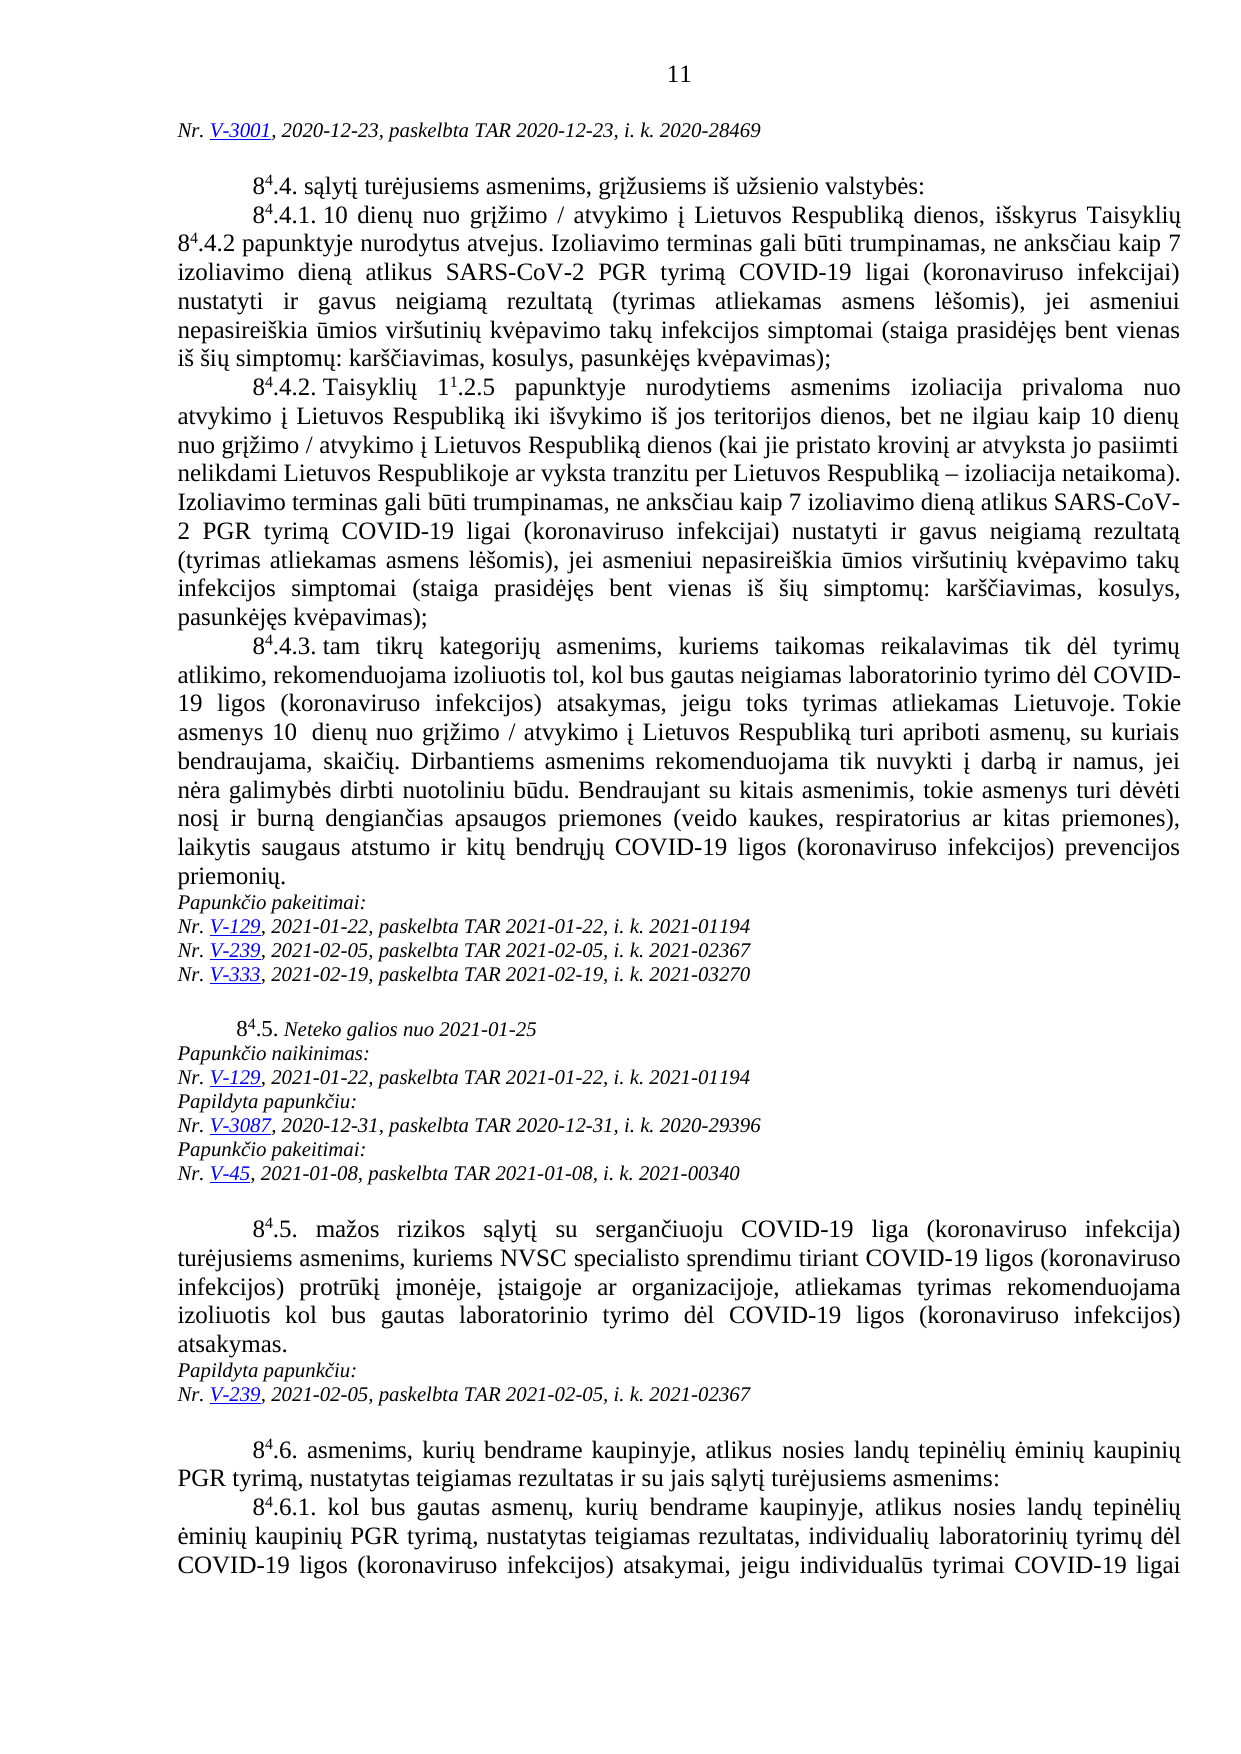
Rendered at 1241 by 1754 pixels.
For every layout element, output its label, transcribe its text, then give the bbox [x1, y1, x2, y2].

text 84.6. asmenims, kurių bendrame kaupinyje, atlikus nosies landų tepinėlių ėminių kaupinių PGR tyrimą, nustatytas teigiamas rezultatas ir su jais sąlytį turėjusiems asmenims: [177, 1435, 1181, 1492]
text Nr. V-3087, 2020-12-31, paskelbta TAR 2020-12-31, i. k. 2020-29396 [177, 1113, 1181, 1137]
text Papunkčio pakeitimai: [177, 1137, 1181, 1161]
text 84.4.3. tam tikrų kategorijų asmenims, kuriems taikomas reikalavimas tik dėl tyrimų atlikimo, rekomenduojama izoliuotis tol, kol bus gautas neigiamas laboratorinio tyrimo dėl COVID-19 ligos (koronaviruso infekcijos) atsakymas, jeigu toks tyrimas atliekamas Lietuvoje. Tokie asmenys 10 dienų nuo grįžimo / atvykimo į Lietuvos Respubliką turi apriboti asmenų, su kuriais bendraujama, skaičių. Dirbantiems asmenims rekomenduojama tik nuvykti į darbą ir namus, jei nėra galimybės dirbti nuotoliniu būdu. Bendraujant su kitais asmenimis, tokie asmenys turi dėvėti nosį ir burną dengiančias apsaugos priemones (veido kaukes, respiratorius ar kitas priemones), laikytis saugaus atstumo ir kitų bendrųjų COVID-19 ligos (koronaviruso infekcijos) prevencijos priemonių. [177, 631, 1181, 890]
text Papildyta papunkčiu: [177, 1358, 1181, 1382]
text 84.4.2. Taisyklių 11.2.5 papunktyje nurodytiems asmenims izoliacija privaloma nuo atvykimo į Lietuvos Respubliką iki išvykimo iš jos teritorijos dienos, bet ne ilgiau kaip 10 dienų nuo grįžimo / atvykimo į Lietuvos Respubliką dienos (kai jie pristato krovinį ar atvyksta jo pasiimti nelikdami Lietuvos Respublikoje ar vyksta tranzitu per Lietuvos Respubliką – izoliacija netaikoma). Izoliavimo terminas gali būti trumpinamas, ne anksčiau kaip 7 izoliavimo dieną atlikus SARS-CoV-2 PGR tyrimą COVID-19 ligai (koronaviruso infekcijai) nustatyti ir gavus neigiamą rezultatą (tyrimas atliekamas asmens lėšomis), jei asmeniui nepasireiškia ūmios viršutinių kvėpavimo takų infekcijos simptomai (staiga prasidėjęs bent vienas iš šių simptomų: karščiavimas, kosulys, pasunkėjęs kvėpavimas); [177, 372, 1181, 631]
text 84.5. mažos rizikos sąlytį su sergančiuoju COVID-19 liga (koronaviruso infekcija) turėjusiems asmenims, kuriems NVSC specialisto sprendimu tiriant COVID-19 ligos (koronaviruso infekcijos) protrūkį įmonėje, įstaigoje ar organizacijoje, atliekamas tyrimas rekomenduojama izoliuotis kol bus gautas laboratorinio tyrimo dėl COVID-19 ligos (koronaviruso infekcijos) atsakymas. [177, 1214, 1181, 1358]
text 84.4. sąlytį turėjusiems asmenims, grįžusiems iš užsienio valstybės: [177, 171, 1181, 200]
text Nr. V-239, 2021-02-05, paskelbta TAR 2021-02-05, i. k. 2021-02367 [177, 1382, 1181, 1406]
text Nr. V-3001, 2020-12-23, paskelbta TAR 2020-12-23, i. k. 2020-28469 [177, 118, 1181, 142]
text Papunkčio pakeitimai: [177, 890, 1181, 914]
text Papildyta papunkčiu: [177, 1089, 1181, 1113]
text Nr. V-129, 2021-01-22, paskelbta TAR 2021-01-22, i. k. 2021-01194 [177, 914, 1181, 938]
text Nr. V-239, 2021-02-05, paskelbta TAR 2021-02-05, i. k. 2021-02367 [177, 938, 1181, 962]
text 84.5. Neteko galios nuo 2021-01-25 [177, 1015, 1181, 1041]
text 84.4.1. 10 dienų nuo grįžimo / atvykimo į Lietuvos Respubliką dienos, išskyrus Taisyklių 84.4.2 papunktyje nurodytus atvejus. Izoliavimo terminas gali būti trumpinamas, ne anksčiau kaip 7 izoliavimo dieną atlikus SARS-CoV-2 PGR tyrimą COVID-19 ligai (koronaviruso infekcijai) nustatyti ir gavus neigiamą rezultatą (tyrimas atliekamas asmens lėšomis), jei asmeniui nepasireiškia ūmios viršutinių kvėpavimo takų infekcijos simptomai (staiga prasidėjęs bent vienas iš šių simptomų: karščiavimas, kosulys, pasunkėjęs kvėpavimas); [177, 200, 1181, 372]
text Nr. V-129, 2021-01-22, paskelbta TAR 2021-01-22, i. k. 2021-01194 [177, 1065, 1181, 1089]
text Nr. V-333, 2021-02-19, paskelbta TAR 2021-02-19, i. k. 2021-03270 [177, 962, 1181, 986]
text Nr. V-45, 2021-01-08, paskelbta TAR 2021-01-08, i. k. 2021-00340 [177, 1161, 1181, 1185]
text Papunkčio naikinimas: [177, 1041, 1181, 1065]
text 84.6.1. kol bus gautas asmenų, kurių bendrame kaupinyje, atlikus nosies landų tepinėlių ėminių kaupinių PGR tyrimą, nustatytas teigiamas rezultatas, individualių laboratorinių tyrimų dėl COVID-19 ligos (koronaviruso infekcijos) atsakymai, jeigu individualūs tyrimai COVID-19 ligai [177, 1492, 1181, 1578]
